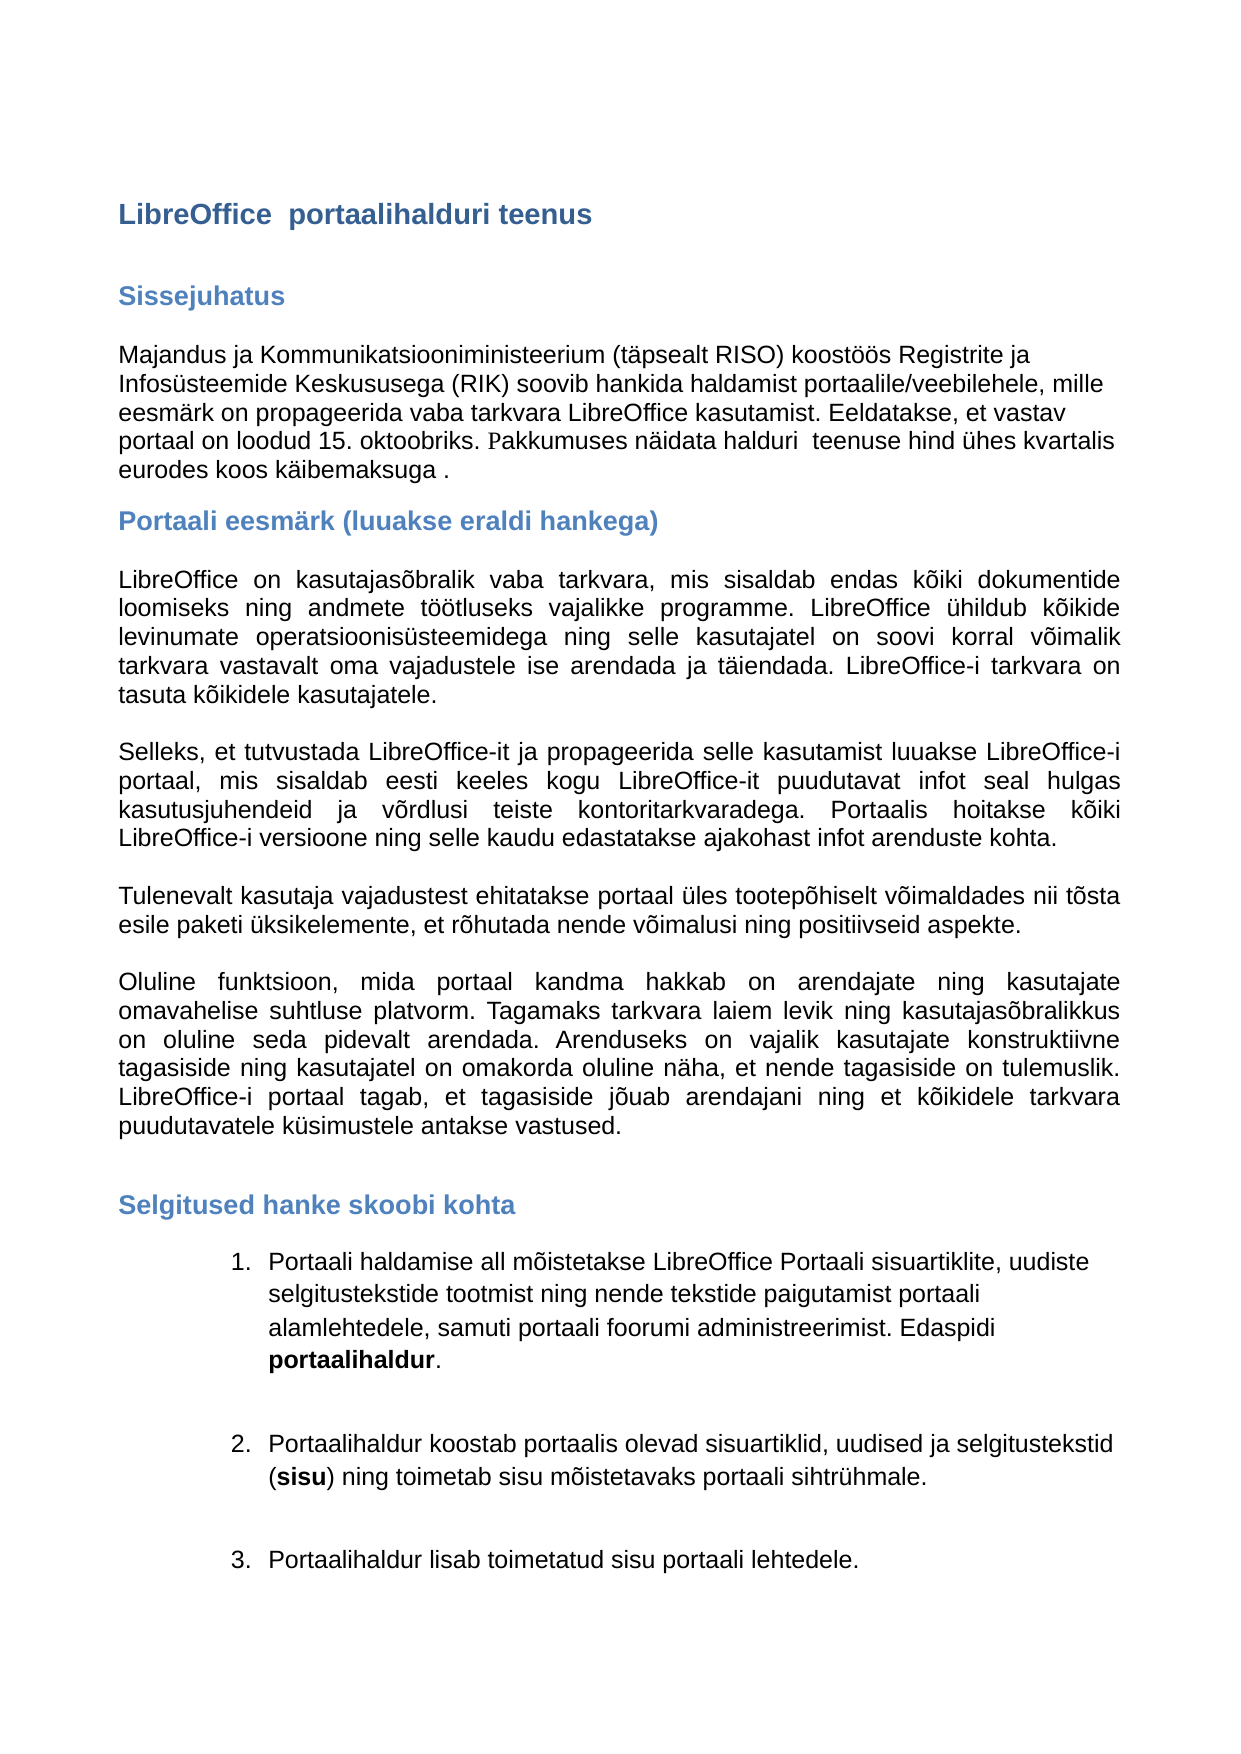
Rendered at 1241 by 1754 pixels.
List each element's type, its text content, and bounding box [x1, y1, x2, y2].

list Portaali haldamise all mõistetakse LibreOffice Portaali sisuartiklite, uudiste selgitustekstide tootmist ning nende tekstide paigutamist portaali alamlehtedele, samuti portaali foorumi administreerimist. Edaspidi portaalihaldur. [231, 1246, 1122, 1374]
list Portaalihaldur koostab portaalis olevad sisuartiklid, uudised ja selgitustekstid (sisu) ning toimetab sisu mõistetavaks portaali sihtrühmale. [231, 1428, 1122, 1490]
text Selleks, et tutvustada LibreOffice-it ja propageerida selle kasutamist luuakse LibreOffice-i portaal, mis sisaldab eesti keeles kogu LibreOffice-it puudutavat infot seal hulgas kasutusjuhendeid ja võrdlusi teiste kontoritarkvaradega. Portaalis hoitakse kõiki LibreOffice-i versioone ning selle kaudu edastatakse ajakohast infot arenduste kohta. [118, 737, 1122, 852]
text LibreOffice on kasutajasõbralik vaba tarkvara, mis sisaldab endas kõiki dokumentide loomiseks ning andmete töötluseks vajalikke programme. LibreOffice ühildub kõikide levinumate operatsioonisüsteemidega ning selle kasutajatel on soovi korral võimalik tarkvara vastavalt oma vajadustele ise arendada ja täiendada. LibreOffice-i tarkvara on tasuta kõikidele kasutajatele. [118, 565, 1122, 708]
text Oluline funktsioon, mida portaal kandma hakkab on arendajate ning kasutajate omavahelise suhtluse platvorm. Tagamaks tarkvara laiem levik ning kasutajasõbralikkus on oluline seda pidevalt arendada. Arenduseks on vajalik kasutajate konstruktiivne tagasiside ning kasutajatel on omakorda oluline näha, et nende tagasiside on tulemuslik. LibreOffice-i portaal tagab, et tagasiside jõuab arendajani ning et kõikidele tarkvara puudutavatele küsimustele antakse vastused. [118, 967, 1122, 1140]
subtitle Portaali eesmärk (luuakse eraldi hankega) [118, 505, 1122, 536]
subtitle Selgitused hanke skoobi kohta [118, 1189, 1122, 1221]
subtitle LibreOffice portaalihalduri teenus [118, 197, 1122, 230]
text Majandus ja Kommunikatsiooniministeerium (täpsealt RISO) koostöös Registrite ja Infosüsteemide Keskususega (RIK) soovib hankida haldamist portaalile/veebilehele, mille eesmärk on propageerida vaba tarkvara LibreOffice kasutamist. Eeldatakse, et vastav portaal on loodud 15. oktoobriks. Pakkumuses näidata halduri teenuse hind ühes kvartalis eurodes koos käibemaksuga . [118, 340, 1122, 484]
text Tulenevalt kasutaja vajadustest ehitatakse portaal üles tootepõhiselt võimaldades nii tõsta esile paketi üksikelemente, et rõhutada nende võimalusi ning positiivseid aspekte. [118, 881, 1122, 938]
subtitle Sissejuhatus [118, 280, 1122, 311]
list Portaalihaldur lisab toimetatud sisu portaali lehtedele. [231, 1544, 1122, 1573]
